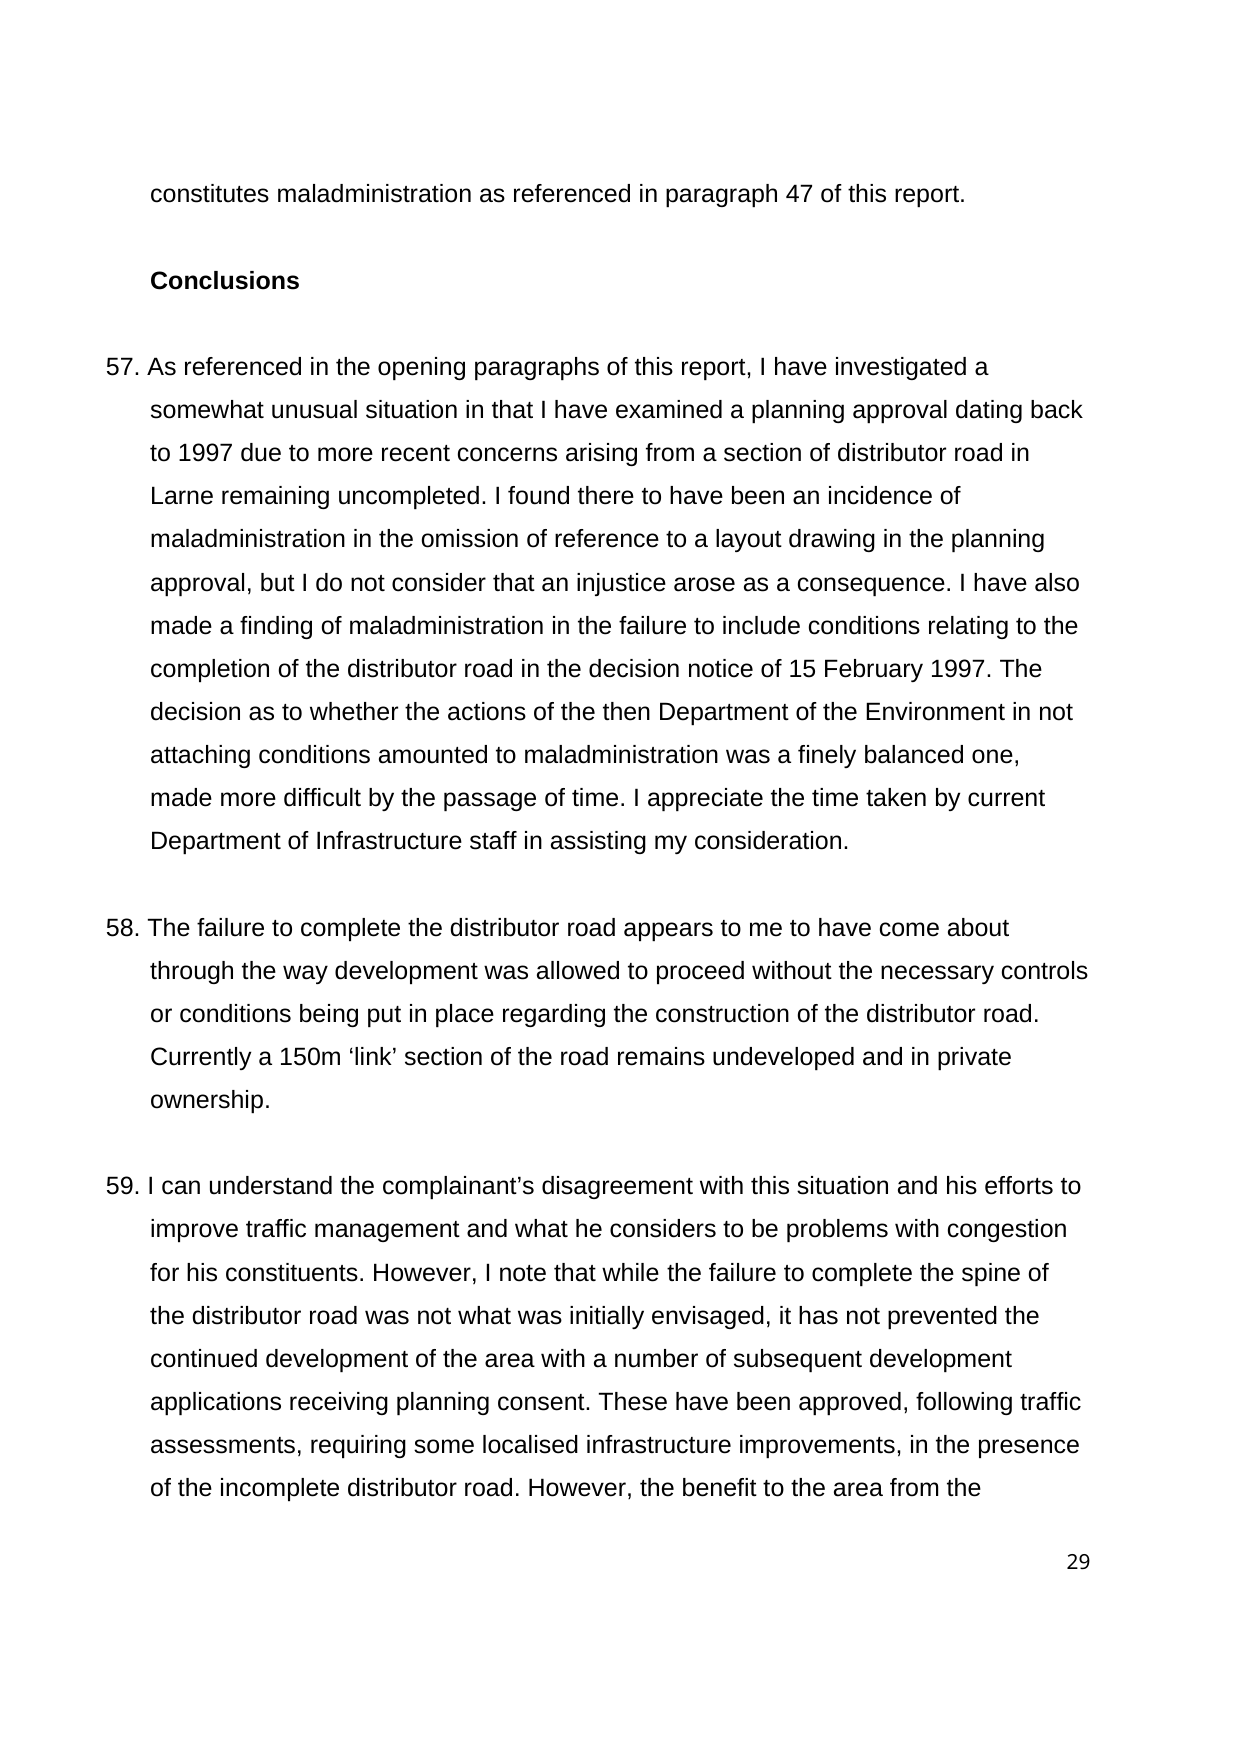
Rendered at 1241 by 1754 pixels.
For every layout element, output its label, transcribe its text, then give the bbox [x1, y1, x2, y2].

text constitutes maladministration as referenced in paragraph 47 of this report. [106, 179, 1090, 208]
text Conclusions [150, 266, 1090, 294]
text 59. I can understand the complainant’s disagreement with this situation and his efforts to improve traffic management and what he considers to be problems with congestion for his constituents. However, I note that while the failure to complete the spine of the distributor road was not what was initially envisaged, it has not prevented the continued development of the area with a number of subsequent development applications receiving planning consent. These have been approved, following traffic assessments, requiring some localised infrastructure improvements, in the presence of the incomplete distributor road. However, the benefit to the area from the [106, 1171, 1090, 1502]
text 57. As referenced in the opening paragraphs of this report, I have investigated a somewhat unusual situation in that I have examined a planning approval dating back to 1997 due to more recent concerns arising from a section of distributor road in Larne remaining uncompleted. I found there to have been an incidence of maladministration in the omission of reference to a layout drawing in the planning approval, but I do not consider that an injustice arose as a consequence. I have also made a finding of maladministration in the failure to include conditions relating to the completion of the distributor road in the decision notice of 15 February 1997. The decision as to whether the actions of the then Department of the Environment in not attaching conditions amounted to maladministration was a finely balanced one, made more difficult by the passage of time. I appreciate the time taken by current Department of Infrastructure staff in assisting my consideration. [106, 352, 1090, 855]
text 58. The failure to complete the distributor road appears to me to have come about through the way development was allowed to proceed without the necessary controls or conditions being put in place regarding the construction of the distributor road. Currently a 150m ‘link’ section of the road remains undeveloped and in private ownership. [106, 913, 1090, 1114]
